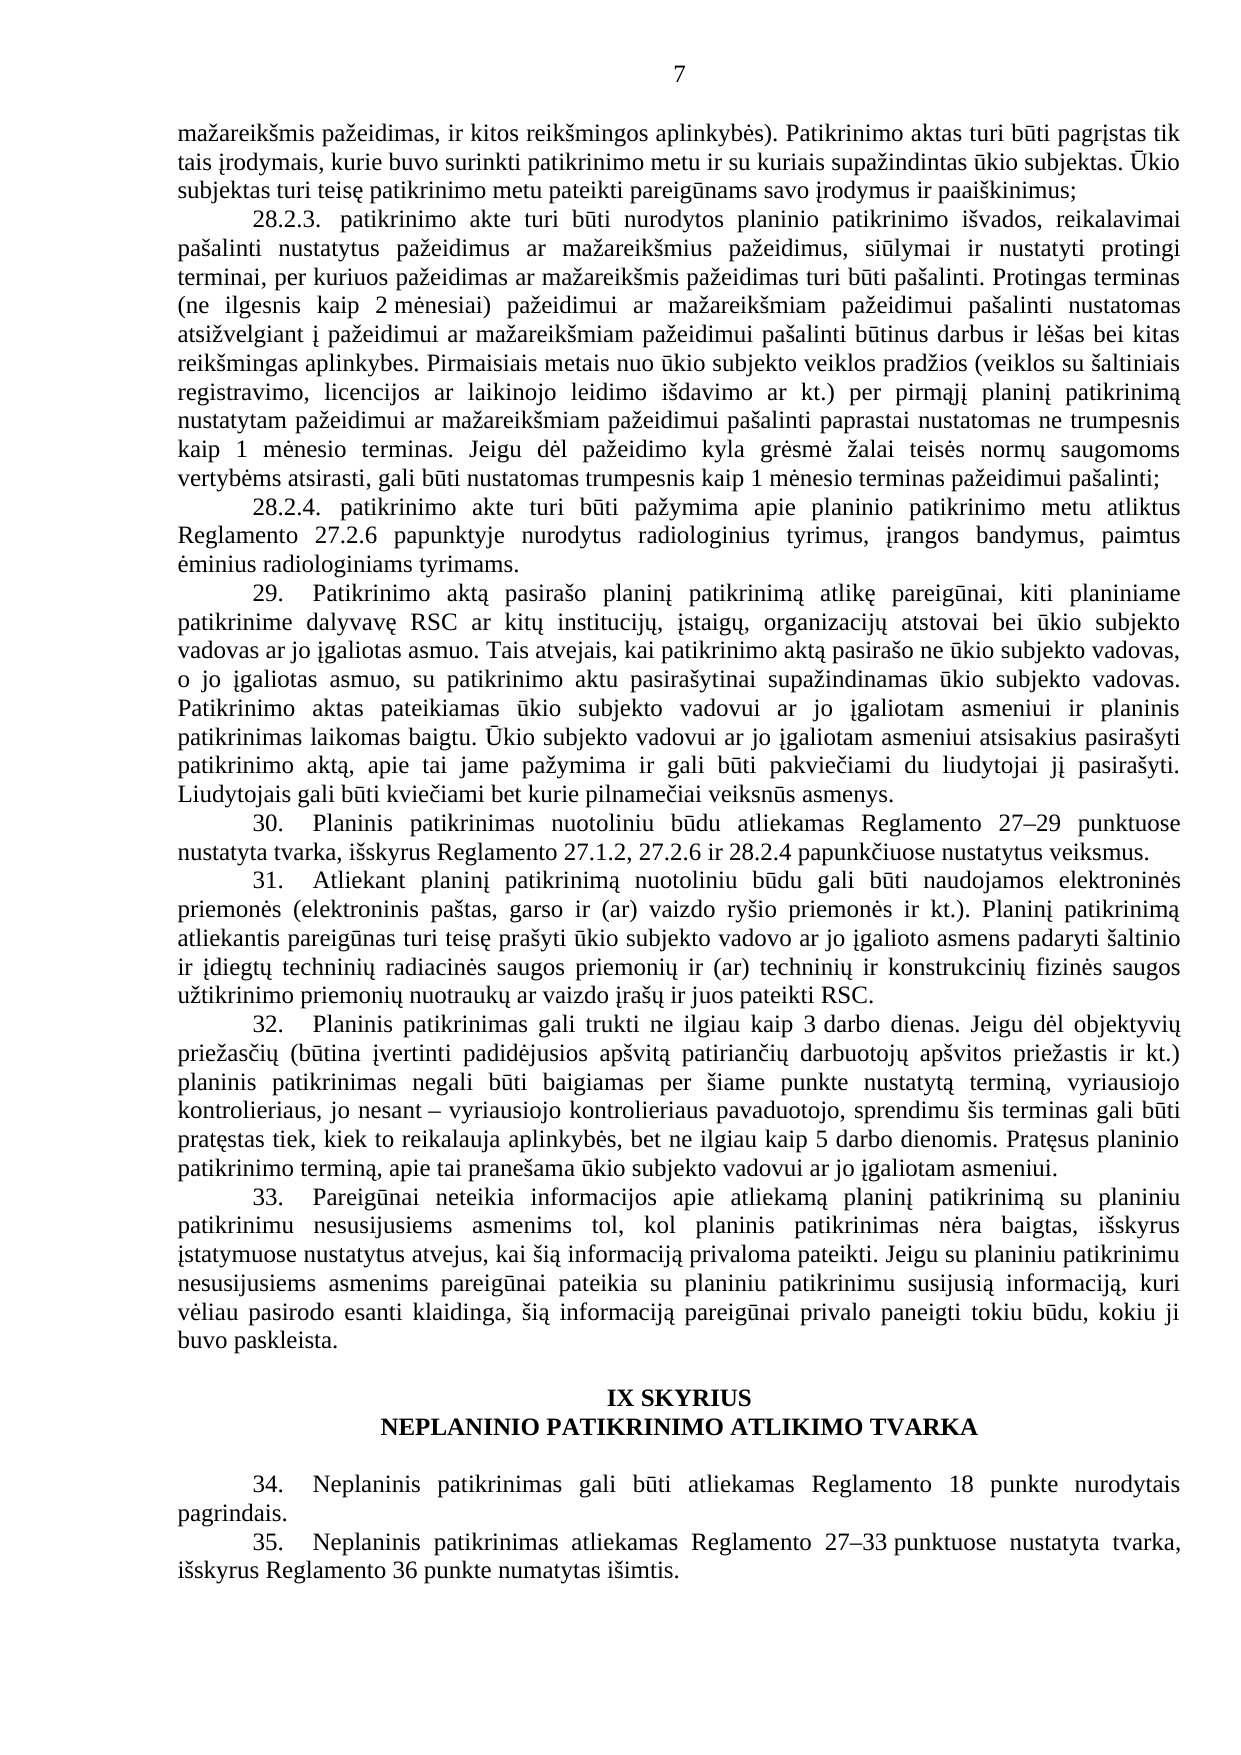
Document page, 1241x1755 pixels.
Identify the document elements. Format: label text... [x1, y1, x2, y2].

text IX SKYRIUS [177, 1383, 1181, 1412]
text 31. Atliekant planinį patikrinimą nuotoliniu būdu gali būti naudojamos elektroninės priemonės (elektroninis paštas, garso ir (ar) vaizdo ryšio priemonės ir kt.). Planinį patikrinimą atliekantis pareigūnas turi teisę prašyti ūkio subjekto vadovo ar jo įgalioto asmens padaryti šaltinio ir įdiegtų techninių radiacinės saugos priemonių ir (ar) techninių ir konstrukcinių fizinės saugos užtikrinimo priemonių nuotraukų ar vaizdo įrašų ir juos pateikti RSC. [177, 866, 1181, 1009]
text 35. Neplaninis patikrinimas atliekamas Reglamento 27–33 punktuose nustatyta tvarka, išskyrus Reglamento 36 punkte numatytas išimtis. [177, 1527, 1181, 1584]
text 28.2.4. patikrinimo akte turi būti pažymima apie planinio patikrinimo metu atliktus Reglamento 27.2.6 papunktyje nurodytus radiologinius tyrimus, įrangos bandymus, paimtus ėminius radiologiniams tyrimams. [177, 492, 1181, 578]
text 28.2.3. patikrinimo akte turi būti nurodytos planinio patikrinimo išvados, reikalavimai pašalinti nustatytus pažeidimus ar mažareikšmius pažeidimus, siūlymai ir nustatyti protingi terminai, per kuriuos pažeidimas ar mažareikšmis pažeidimas turi būti pašalinti. Protingas terminas (ne ilgesnis kaip 2 mėnesiai) pažeidimui ar mažareikšmiam pažeidimui pašalinti nustatomas atsižvelgiant į pažeidimui ar mažareikšmiam pažeidimui pašalinti būtinus darbus ir lėšas bei kitas reikšmingas aplinkybes. Pirmaisiais metais nuo ūkio subjekto veiklos pradžios (veiklos su šaltiniais registravimo, licencijos ar laikinojo leidimo išdavimo ar kt.) per pirmąjį planinį patikrinimą nustatytam pažeidimui ar mažareikšmiam pažeidimui pašalinti paprastai nustatomas ne trumpesnis kaip 1 mėnesio terminas. Jeigu dėl pažeidimo kyla grėsmė žalai teisės normų saugomoms vertybėms atsirasti, gali būti nustatomas trumpesnis kaip 1 mėnesio terminas pažeidimui pašalinti; [177, 204, 1181, 492]
text mažareikšmis pažeidimas, ir kitos reikšmingos aplinkybės). Patikrinimo aktas turi būti pagrįstas tik tais įrodymais, kurie buvo surinkti patikrinimo metu ir su kuriais supažindintas ūkio subjektas. Ūkio subjektas turi teisę patikrinimo metu pateikti pareigūnams savo įrodymus ir paaiškinimus; [177, 118, 1181, 204]
text 32. Planinis patikrinimas gali trukti ne ilgiau kaip 3 darbo dienas. Jeigu dėl objektyvių priežasčių (būtina įvertinti padidėjusios apšvitą patiriančių darbuotojų apšvitos priežastis ir kt.) planinis patikrinimas negali būti baigiamas per šiame punkte nustatytą terminą, vyriausiojo kontrolieriaus, jo nesant – vyriausiojo kontrolieriaus pavaduotojo, sprendimu šis terminas gali būti pratęstas tiek, kiek to reikalauja aplinkybės, bet ne ilgiau kaip 5 darbo dienomis. Pratęsus planinio patikrinimo terminą, apie tai pranešama ūkio subjekto vadovui ar jo įgaliotam asmeniui. [177, 1009, 1181, 1182]
text NEPLANINIO PATIKRINIMO ATLIKIMO TVARKA [177, 1412, 1181, 1441]
text 34. Neplaninis patikrinimas gali būti atliekamas Reglamento 18 punkte nurodytais pagrindais. [177, 1469, 1181, 1527]
text 33. Pareigūnai neteikia informacijos apie atliekamą planinį patikrinimą su planiniu patikrinimu nesusijusiems asmenims tol, kol planinis patikrinimas nėra baigtas, išskyrus įstatymuose nustatytus atvejus, kai šią informaciją privaloma pateikti. Jeigu su planiniu patikrinimu nesusijusiems asmenims pareigūnai pateikia su planiniu patikrinimu susijusią informaciją, kuri vėliau pasirodo esanti klaidinga, šią informaciją pareigūnai privalo paneigti tokiu būdu, kokiu ji buvo paskleista. [177, 1182, 1181, 1354]
text 29. Patikrinimo aktą pasirašo planinį patikrinimą atlikę pareigūnai, kiti planiniame patikrinime dalyvavę RSC ar kitų institucijų, įstaigų, organizacijų atstovai bei ūkio subjekto vadovas ar jo įgaliotas asmuo. Tais atvejais, kai patikrinimo aktą pasirašo ne ūkio subjekto vadovas, o jo įgaliotas asmuo, su patikrinimo aktu pasirašytinai supažindinamas ūkio subjekto vadovas. Patikrinimo aktas pateikiamas ūkio subjekto vadovui ar jo įgaliotam asmeniui ir planinis patikrinimas laikomas baigtu. Ūkio subjekto vadovui ar jo įgaliotam asmeniui atsisakius pasirašyti patikrinimo aktą, apie tai jame pažymima ir gali būti pakviečiami du liudytojai jį pasirašyti. Liudytojais gali būti kviečiami bet kurie pilnamečiai veiksnūs asmenys. [177, 578, 1181, 808]
text 30. Planinis patikrinimas nuotoliniu būdu atliekamas Reglamento 27–29 punktuose nustatyta tvarka, išskyrus Reglamento 27.1.2, 27.2.6 ir 28.2.4 papunkčiuose nustatytus veiksmus. [177, 808, 1181, 866]
